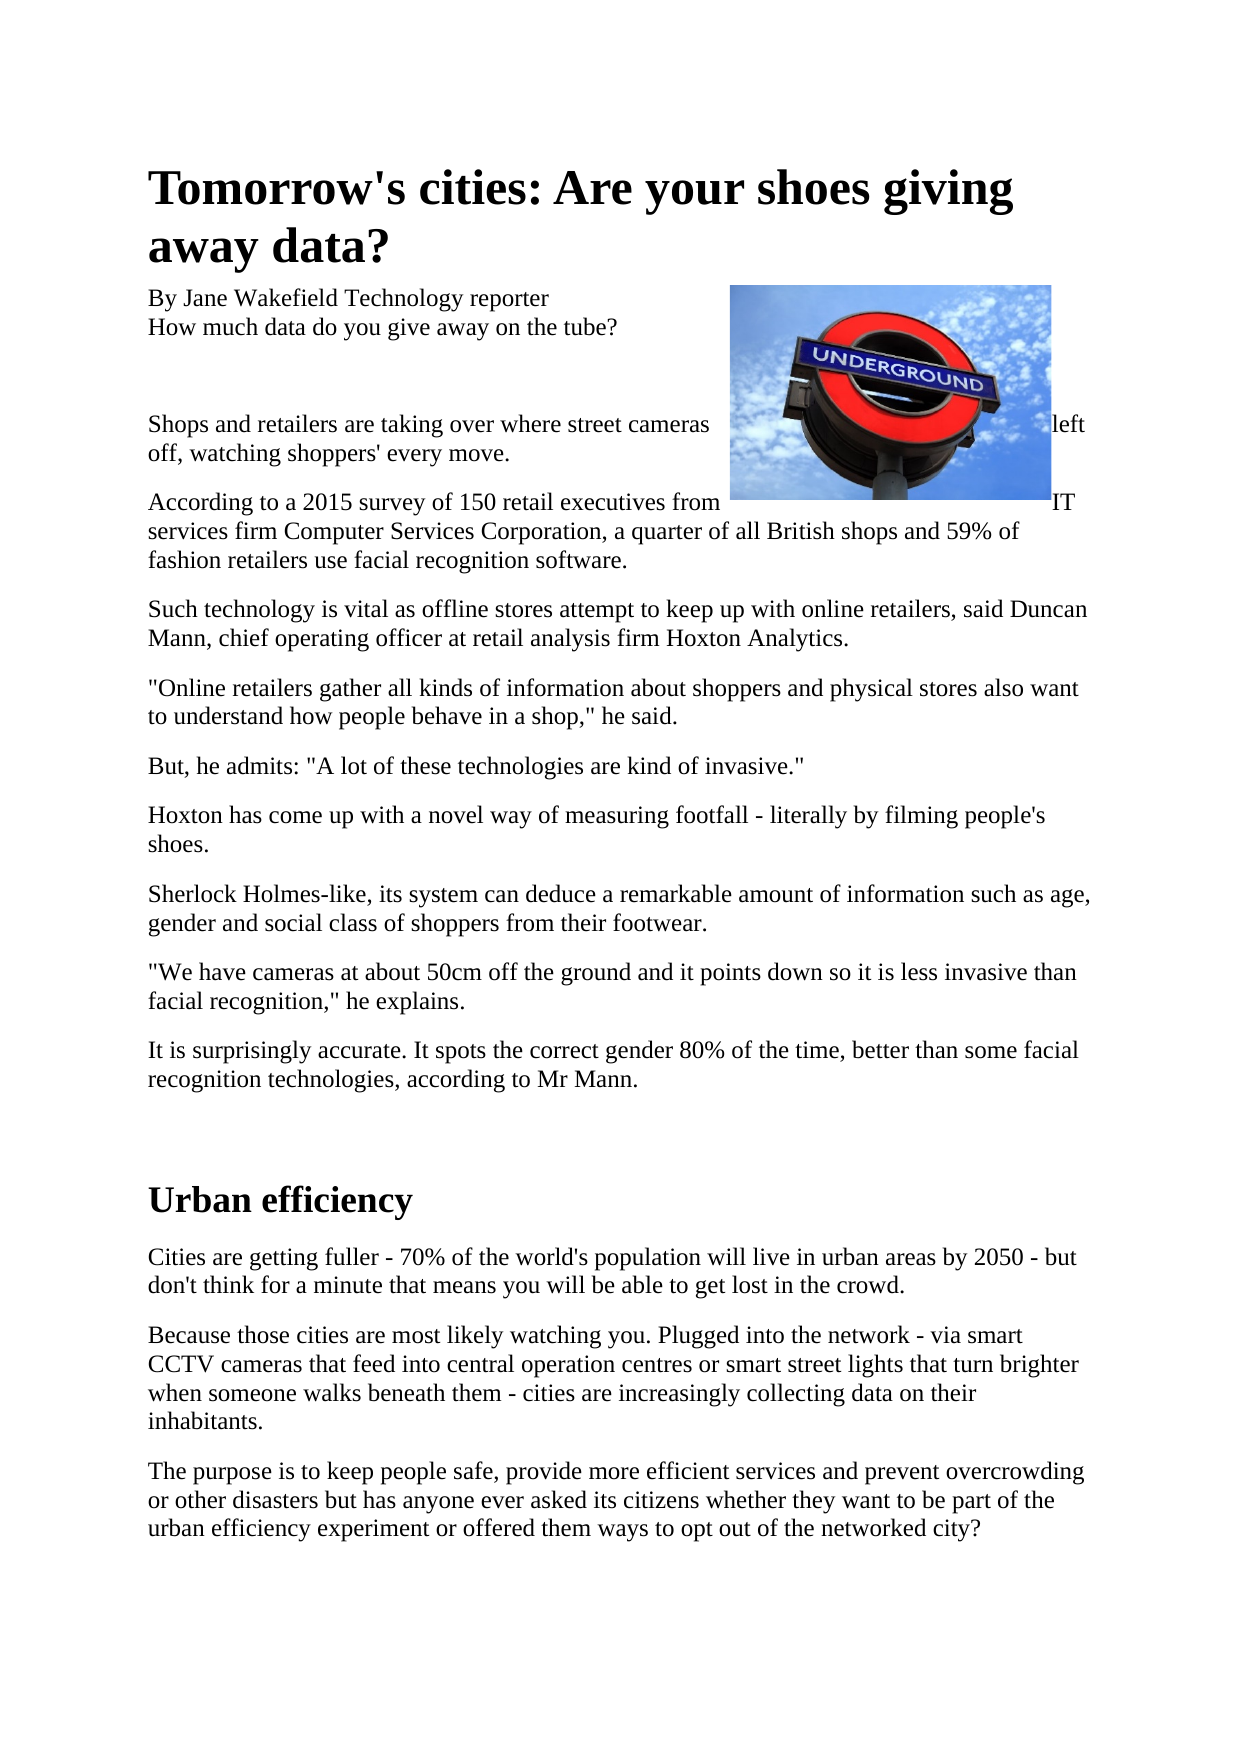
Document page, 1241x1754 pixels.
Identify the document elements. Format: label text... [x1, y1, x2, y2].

text Shops and retailers are taking over where street cameras left off, watching shoppers' every move. [148, 409, 729, 466]
text Sherlock Holmes-like, its system can deduce a remarkable amount of information such as age, gender and social class of shoppers from their footwear. [148, 879, 1093, 936]
text The purpose is to keep people safe, provide more efficient services and prevent overcrowding or other disasters but has anyone ever asked its citizens whether they want to be part of the urban efficiency experiment or offered them ways to opt out of the networked city? [148, 1456, 1093, 1542]
text Such technology is vital as offline stores attempt to keep up with online retailers, said Duncan Mann, chief operating officer at retail analysis firm Hoxton Analytics. [148, 594, 1093, 652]
text By Jane Wakefield Technology reporter [148, 283, 1093, 312]
text Shops and retailers are taking over where street cameras left off, watching shoppers' every move. [1052, 409, 1093, 466]
text According to a 2015 survey of 150 retail executives from IT services firm Computer Services Corporation, a quarter of all British shops and 59% of fashion retailers use facial recognition software. [148, 487, 1093, 573]
text Hoxton has come up with a novel way of measuring footfall - literally by filming people's shoes. [148, 801, 1093, 858]
text But, he admits: "A lot of these technologies are kind of invasive." [148, 751, 1093, 780]
text "We have cameras at about 50cm off the ground and it points down so it is less invasive than facial recognition," he explains. [148, 957, 1093, 1015]
text [1052, 312, 1093, 341]
text "Online retailers gather all kinds of information about shoppers and physical stores also want to understand how people behave in a shop," he said. [148, 673, 1093, 730]
text Because those cities are most likely watching you. Plugged into the network - via smart CCTV cameras that feed into central operation centres or smart street lights that turn brighter when someone walks beneath them - cities are increasingly collecting data on their inhabitants. [148, 1320, 1093, 1435]
subtitle Urban efficiency [148, 1178, 1093, 1221]
subtitle Tomorrow's cities: Are your shoes giving away data? [148, 158, 1093, 273]
text How much data do you give away on the tube? [148, 312, 729, 341]
text It is surprisingly accurate. It spots the correct gender 80% of the time, better than some facial recognition technologies, according to Mr Mann. [148, 1036, 1093, 1093]
text Cities are getting fuller - 70% of the world's population will live in urban areas by 2050 - but don't think for a minute that means you will be able to get lost in the crowd. [148, 1242, 1093, 1299]
